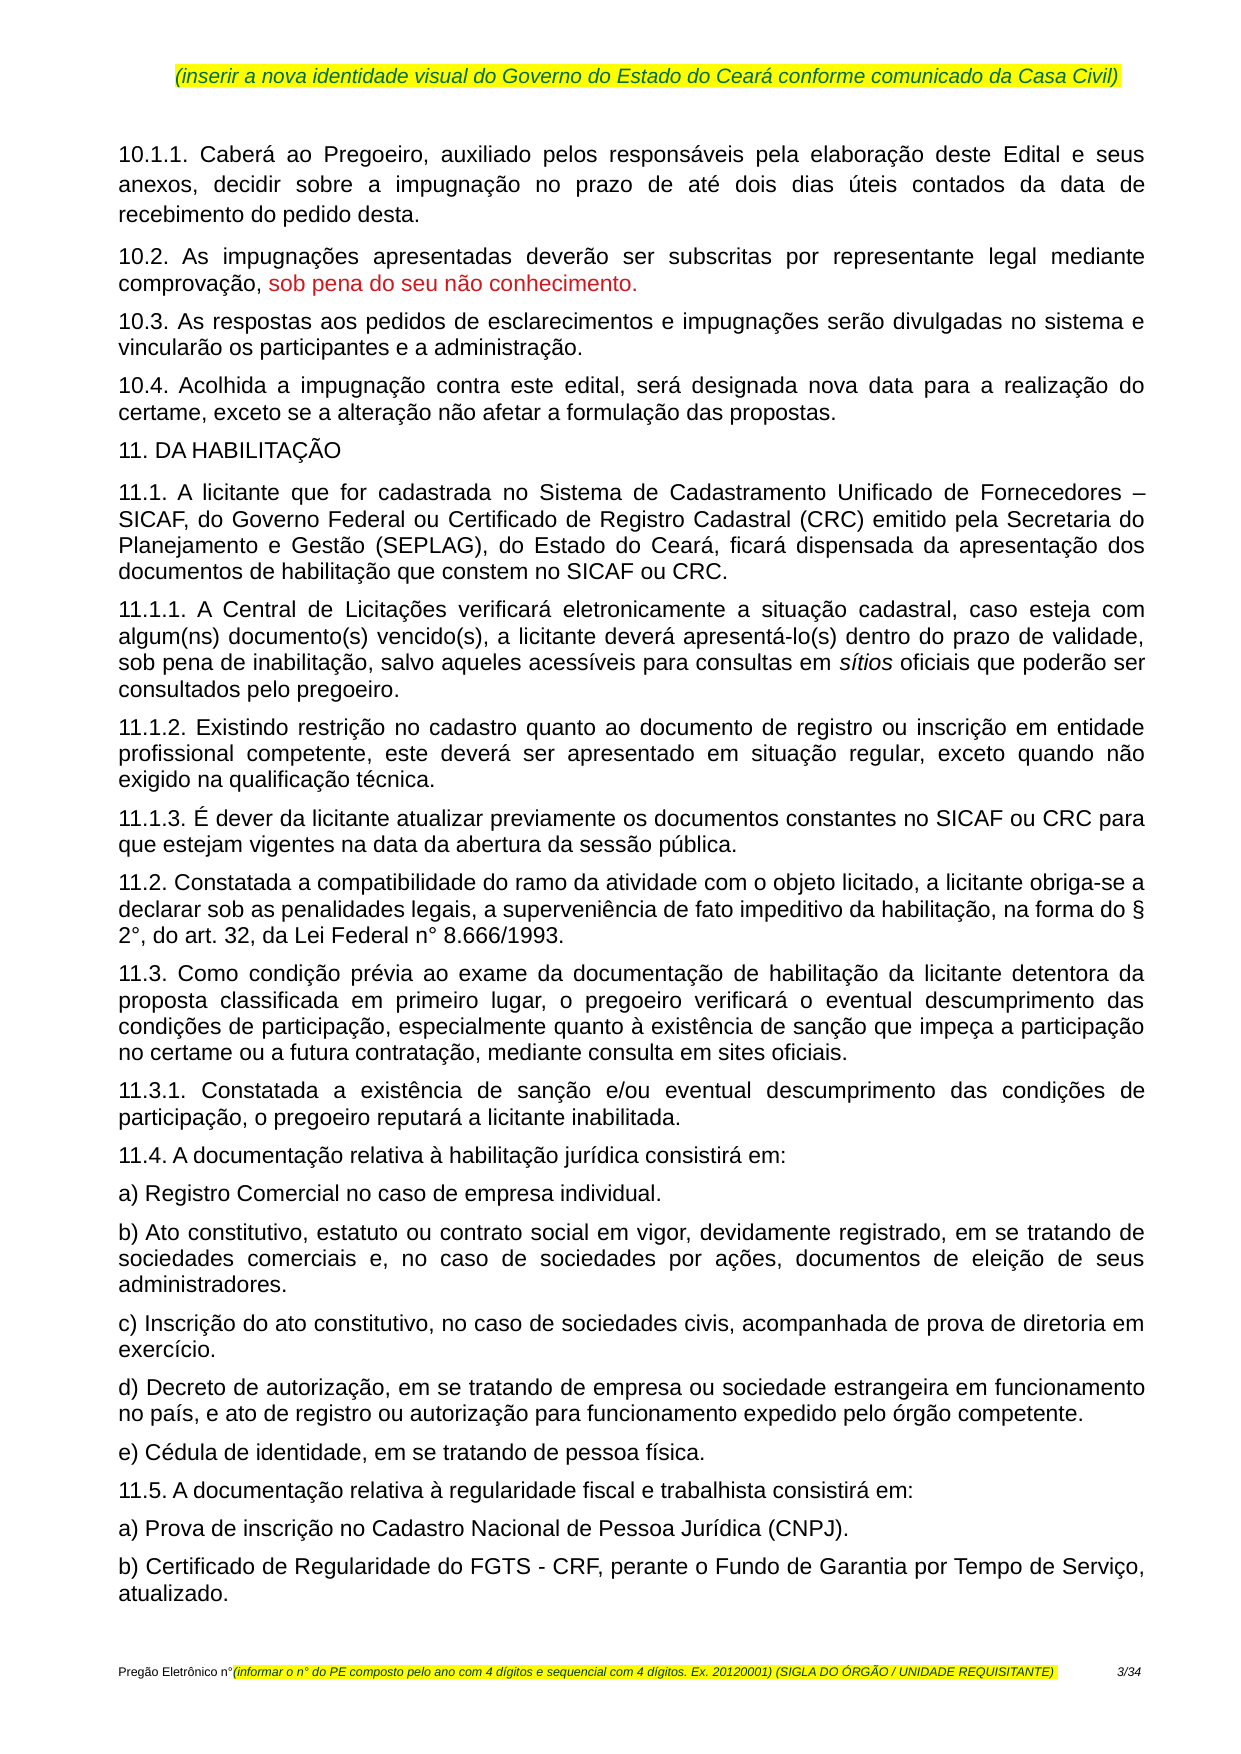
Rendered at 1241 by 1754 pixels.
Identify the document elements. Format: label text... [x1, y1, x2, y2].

text 11.1.2. Existindo restrição no cadastro quanto ao documento de registro ou inscrição em entidade profissional competente, este deverá ser apresentado em situação regular, exceto quando não exigido na qualificação técnica. [118, 714, 1146, 793]
text e) Cédula de identidade, em se tratando de pessoa física. [118, 1439, 1146, 1465]
text 11. DA HABILITAÇÃO [118, 437, 1146, 463]
text 11.5. A documentação relativa à regularidade fiscal e trabalhista consistirá em: [118, 1477, 1146, 1503]
text b) Ato constitutivo, estatuto ou contrato social em vigor, devidamente registrado, em se tratando de sociedades comerciais e, no caso de sociedades por ações, documentos de eleição de seus administradores. [118, 1218, 1146, 1298]
text a) Registro Comercial no caso de empresa individual. [118, 1180, 1146, 1207]
text c) Inscrição do ato constitutivo, no caso de sociedades civis, acompanhada de prova de diretoria em exercício. [118, 1309, 1146, 1362]
text 11.1.1. A Central de Licitações verificará eletronicamente a situação cadastral, caso esteja com algum(ns) documento(s) vencido(s), a licitante deverá apresentá-lo(s) dentro do prazo de validade, sob pena de inabilitação, salvo aqueles acessíveis para consultas em sítios oficiais que poderão ser consultados pelo pregoeiro. [118, 596, 1146, 702]
text b) Certificado de Regularidade do FGTS - CRF, perante o Fundo de Garantia por Tempo de Serviço, atualizado. [118, 1553, 1146, 1606]
text 11.3.1. Constatada a existência de sanção e/ou eventual descumprimento das condições de participação, o pregoeiro reputará a licitante inabilitada. [118, 1077, 1146, 1130]
text 10.2. As impugnações apresentadas deverão ser subscritas por representante legal mediante comprovação, sob pena do seu não conhecimento. [118, 243, 1146, 296]
text 11.2. Constatada a compatibilidade do ramo da atividade com o objeto licitado, a licitante obriga-se a declarar sob as penalidades legais, a superveniência de fato impeditivo da habilitação, na forma do § 2°, do art. 32, da Lei Federal n° 8.666/1993. [118, 869, 1146, 948]
text 11.3. Como condição prévia ao exame da documentação de habilitação da licitante detentora da proposta classificada em primeiro lugar, o pregoeiro verificará o eventual descumprimento das condições de participação, especialmente quanto à existência de sanção que impeça a participação no certame ou a futura contratação, mediante consulta em sites oficiais. [118, 960, 1146, 1066]
text 11.4. A documentação relativa à habilitação jurídica consistirá em: [118, 1142, 1146, 1168]
text 11.1. A licitante que for cadastrada no Sistema de Cadastramento Unificado de Fornecedores – SICAF, do Governo Federal ou Certificado de Registro Cadastral (CRC) emitido pela Secretaria do Planejamento e Gestão (SEPLAG), do Estado do Ceará, ficará dispensada da apresentação dos documentos de habilitação que constem no SICAF ou CRC. [118, 479, 1146, 584]
text a) Prova de inscrição no Cadastro Nacional de Pessoa Jurídica (CNPJ). [118, 1515, 1146, 1541]
text d) Decreto de autorização, em se tratando de empresa ou sociedade estrangeira em funcionamento no país, e ato de registro ou autorização para funcionamento expedido pelo órgão competente. [118, 1374, 1146, 1427]
text 11.1.3. É dever da licitante atualizar previamente os documentos constantes no SICAF ou CRC para que estejam vigentes na data da abertura da sessão pública. [118, 805, 1146, 857]
list 10.1.1. Caberá ao Pregoeiro, auxiliado pelos responsáveis pela elaboração deste Edital e seus anexos, decidir sobre a impugnação no prazo de até dois dias úteis contados da data de recebimento do pedido desta. [118, 141, 1146, 228]
text 10.3. As respostas aos pedidos de esclarecimentos e impugnações serão divulgadas no sistema e vincularão os participantes e a administração. [118, 308, 1146, 361]
text 10.4. Acolhida a impugnação contra este edital, será designada nova data para a realização do certame, exceto se a alteração não afetar a formulação das propostas. [118, 372, 1146, 425]
